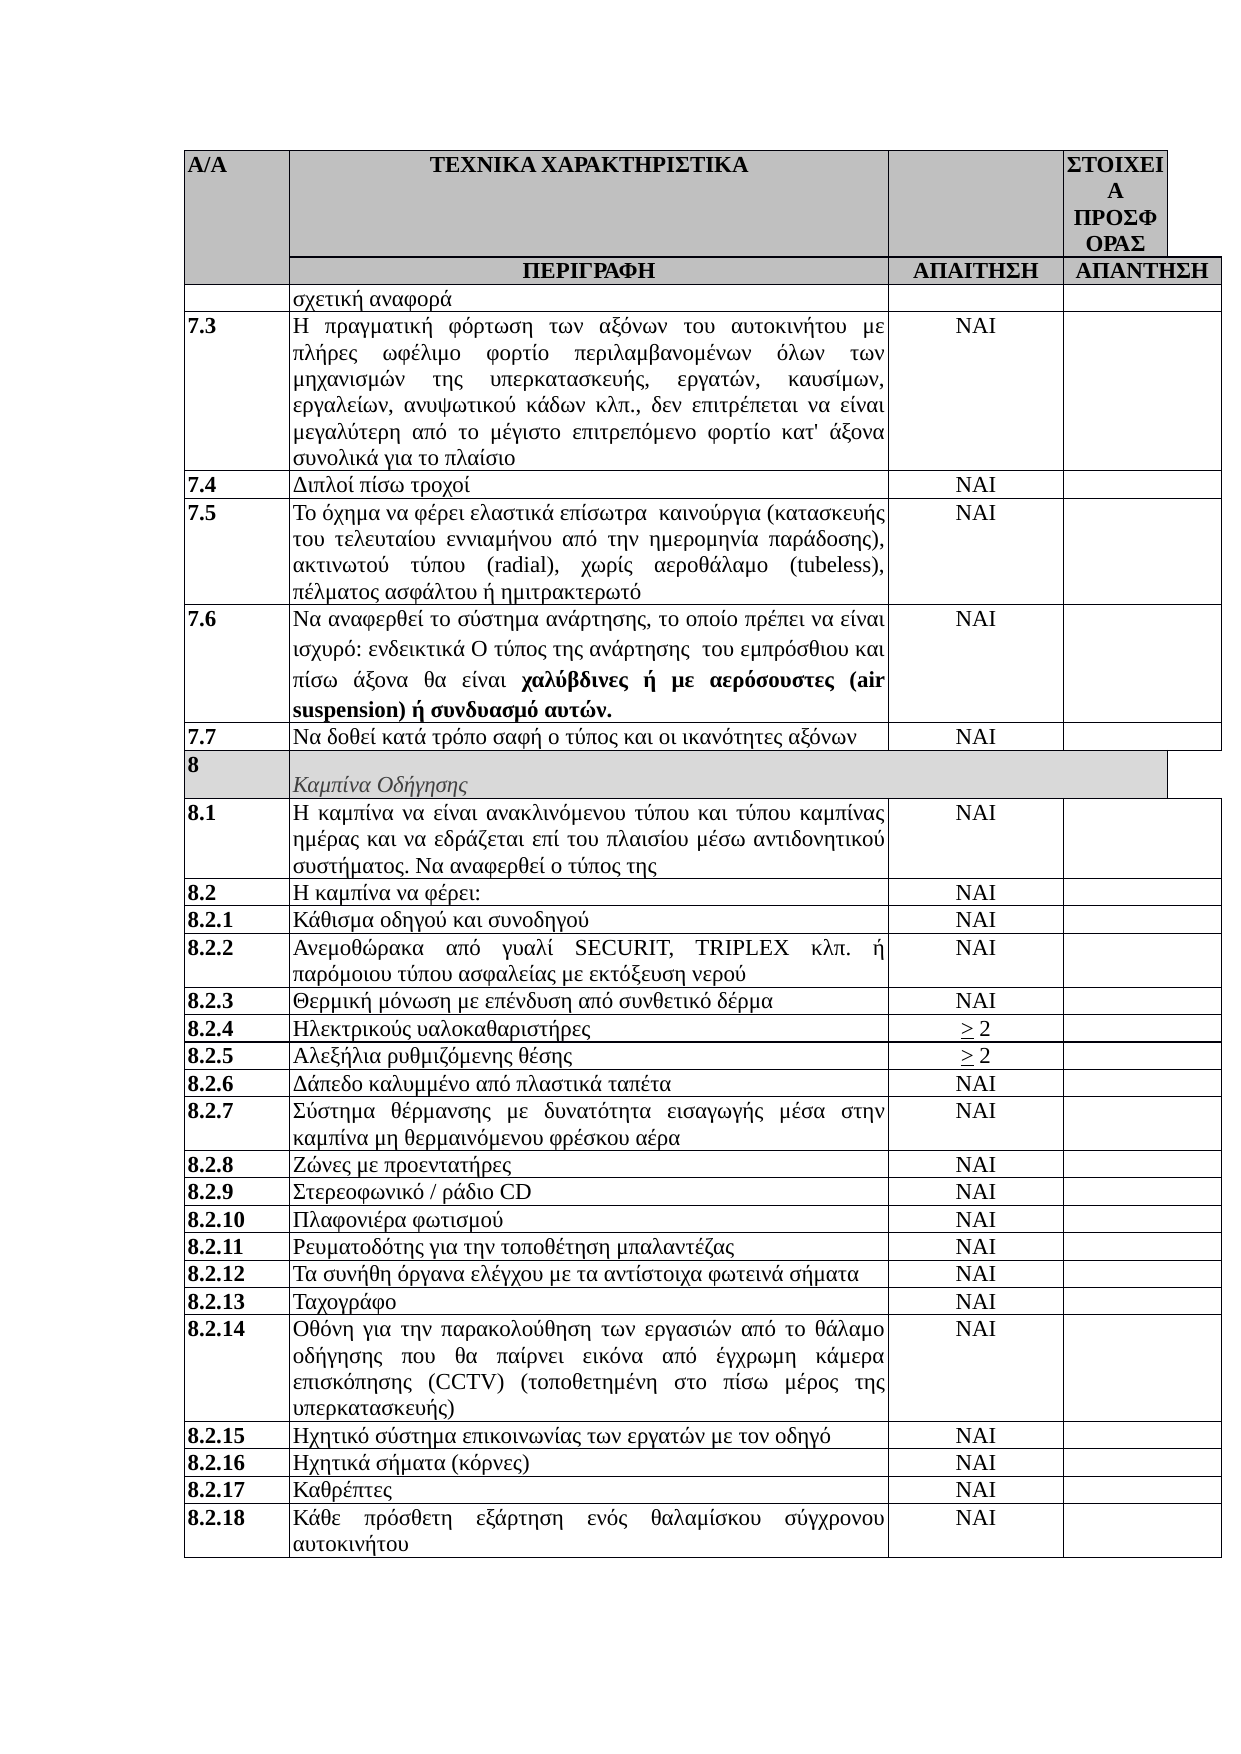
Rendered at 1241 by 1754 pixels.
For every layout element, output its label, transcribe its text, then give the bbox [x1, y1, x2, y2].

table_cell [1064, 1477, 1221, 1503]
table_cell 8.2.14 [185, 1315, 289, 1421]
table_cell Αλεξήλια ρυθμιζόμενης θέσης [290, 1043, 888, 1069]
table_cell ΝΑΙ [889, 471, 1063, 498]
table_cell 7.3 [185, 312, 289, 470]
table_header ΤΕΧΝΙΚΑ ΧΑΡΑΚΤΗΡΙΣΤΙΚΑ [290, 151, 888, 256]
table_cell Δάπεδο καλυμμένο από πλαστικά ταπέτα [290, 1070, 888, 1096]
table_cell Τα συνήθη όργανα ελέγχου με τα αντίστοιχα φωτεινά σήματα [290, 1261, 888, 1287]
table_cell [1064, 1206, 1221, 1232]
table_cell [1064, 1015, 1221, 1041]
table_cell Σύστημα θέρμανσης με δυνατότητα εισαγωγής μέσα στην καμπίνα μη θερμαινόμενου φρέσκου αέρα [290, 1097, 888, 1150]
table_header Α/Α [185, 151, 289, 284]
table_cell ΝΑΙ [889, 988, 1063, 1014]
table_cell ΝΑΙ [889, 1070, 1063, 1096]
table_cell 8.2.3 [185, 988, 289, 1014]
table_cell [1064, 1504, 1221, 1557]
table_cell [1064, 1043, 1221, 1069]
table_cell 8.2.6 [185, 1070, 289, 1096]
table_cell [1064, 1315, 1221, 1421]
table_cell 8.2.1 [185, 906, 289, 933]
table_cell Θερμική μόνωση με επένδυση από συνθετικό δέρμα [290, 988, 888, 1014]
table_cell 8.2.16 [185, 1449, 289, 1476]
table_cell Ανεμοθώρακα από γυαλί SECURIT, TRIPLEX κλπ. ή παρόμοιου τύπου ασφαλείας με εκτόξευση νερού [290, 934, 888, 987]
table_cell Η καμπίνα να είναι ανακλινόμενου τύπου και τύπου καμπίνας ημέρας και να εδράζεται επί του πλαισίου μέσω αντιδονητικού συστήματος. Να αναφερθεί ο τύπος της [290, 799, 888, 878]
table_cell ΝΑΙ [889, 499, 1063, 604]
table_cell [185, 285, 289, 311]
table_cell ΝΑΙ [889, 1315, 1063, 1421]
table_cell ΝΑΙ [889, 934, 1063, 987]
table_cell [889, 285, 1063, 311]
table_cell ΝΑΙ [889, 1449, 1063, 1476]
table_cell [1064, 906, 1221, 933]
table_cell ΝΑΙ [889, 1233, 1063, 1259]
table_cell 8.2.2 [185, 934, 289, 987]
table_cell ΝΑΙ [889, 906, 1063, 933]
table_header ΣΤΟΙΧΕΙΑ ΠΡΟΣΦΟΡΑΣ [1064, 151, 1167, 256]
table_cell Κάθισμα οδηγού και συνοδηγού [290, 906, 888, 933]
table_cell Ηχητικά σήματα (κόρνες) [290, 1449, 888, 1476]
table_cell [1064, 1233, 1221, 1259]
table_cell Ζώνες με προεντατήρες [290, 1151, 888, 1177]
table_cell Η καμπίνα να φέρει: [290, 879, 888, 905]
table_cell [1064, 1151, 1221, 1177]
table_cell [1064, 1449, 1221, 1476]
table_cell Η πραγματική φόρτωση των αξόνων του αυτοκινήτου με πλήρες ωφέλιμο φορτίο περιλαμβανομένων όλων των μηχανισμών της υπερκατασκευής, εργατών, καυσίμων, εργαλείων, ανυψωτικού κάδων κλπ., δεν επιτρέπεται να είναι μεγαλύτερη από το μέγιστο επιτρεπόμενο φορτίο κατ' άξονα συνολικά για το πλαίσιο [290, 312, 888, 470]
table_cell Να αναφερθεί το σύστημα ανάρτησης, το οποίο πρέπει να είναι ισχυρό: ενδεικτικά Ο τύπος της ανάρτησης του εμπρόσθιου και πίσω άξονα θα είναι χαλύβδινες ή με αερόσουστες (air suspension) ή συνδυασμό αυτών. [290, 605, 888, 722]
table_cell Πλαφονιέρα φωτισμού [290, 1206, 888, 1232]
table_cell ΑΠΑΝΤΗΣΗ [1064, 258, 1221, 284]
table_cell [1064, 799, 1221, 878]
table_cell ΝΑΙ [889, 1477, 1063, 1503]
table_cell [1064, 1178, 1221, 1205]
table_cell [1064, 1070, 1221, 1096]
table_cell ΝΑΙ [889, 879, 1063, 905]
table_cell 7.6 [185, 605, 289, 722]
table_cell [1064, 879, 1221, 905]
table_cell > 2 [889, 1015, 1063, 1041]
table_cell Στερεοφωνικό / ράδιο CD [290, 1178, 888, 1205]
table_cell ΠΕΡΙΓΡΑΦΗ [290, 258, 888, 284]
table_cell 8.2.10 [185, 1206, 289, 1232]
table_cell Ηλεκτρικούς υαλοκαθαριστήρες [290, 1015, 888, 1041]
table_cell ΑΠΑΙΤΗΣΗ [889, 258, 1063, 284]
table_cell [1064, 1288, 1221, 1314]
table_cell ΝΑΙ [889, 1097, 1063, 1150]
table_cell Ταχογράφο [290, 1288, 888, 1314]
table_cell [1064, 285, 1221, 311]
table_cell ΝΑΙ [889, 723, 1063, 750]
table_cell [1064, 934, 1221, 987]
table_cell [1064, 471, 1221, 498]
table_cell ΝΑΙ [889, 1178, 1063, 1205]
table_cell 8.2 [185, 879, 289, 905]
table_cell Κάθε πρόσθετη εξάρτηση ενός θαλαμίσκου σύγχρονου αυτοκινήτου [290, 1504, 888, 1557]
table_cell Το όχημα να φέρει ελαστικά επίσωτρα καινούργια (κατασκευής του τελευταίου εννιαμήνου από την ημερομηνία παράδοσης), ακτινωτού τύπου (radial), χωρίς αεροθάλαμο (tubeless), πέλματος ασφάλτου ή ημιτρακτερωτό [290, 499, 888, 604]
table_cell Ρευματοδότης για την τοποθέτηση μπαλαντέζας [290, 1233, 888, 1259]
table_cell Διπλοί πίσω τροχοί [290, 471, 888, 498]
table_cell ΝΑΙ [889, 799, 1063, 878]
table_cell 7.7 [185, 723, 289, 750]
table_cell σχετική αναφορά [290, 285, 888, 311]
table_cell Οθόνη για την παρακολούθηση των εργασιών από το θάλαμο οδήγησης που θα παίρνει εικόνα από έγχρωμη κάμερα επισκόπησης (CCTV) (τοποθετημένη στο πίσω μέρος της υπερκατασκευής) [290, 1315, 888, 1421]
table_cell ΝΑΙ [889, 1422, 1063, 1448]
table_cell ΝΑΙ [889, 605, 1063, 722]
table_cell [1064, 1261, 1221, 1287]
table_cell 7.5 [185, 499, 289, 604]
table_cell 8.2.18 [185, 1504, 289, 1557]
table_cell [1064, 1422, 1221, 1448]
table_cell ΝΑΙ [889, 1288, 1063, 1314]
table_cell 8.2.5 [185, 1043, 289, 1069]
table_cell [1064, 723, 1221, 750]
table_cell 8.2.11 [185, 1233, 289, 1259]
table_cell ΝΑΙ [889, 1261, 1063, 1287]
table_cell 8.2.8 [185, 1151, 289, 1177]
table_cell [1064, 988, 1221, 1014]
table_cell 7.4 [185, 471, 289, 498]
table_cell Καθρέπτες [290, 1477, 888, 1503]
table_cell 8.1 [185, 799, 289, 878]
table_cell 8.2.13 [185, 1288, 289, 1314]
table_cell [1064, 1097, 1221, 1150]
table_cell 8.2.17 [185, 1477, 289, 1503]
table_cell 8 [185, 751, 289, 798]
table_cell ΝΑΙ [889, 1151, 1063, 1177]
table_cell 8.2.7 [185, 1097, 289, 1150]
table_cell [1064, 605, 1221, 722]
table_cell 8.2.15 [185, 1422, 289, 1448]
table_cell ΝΑΙ [889, 1206, 1063, 1232]
table_cell > 2 [889, 1043, 1063, 1069]
table_cell [1064, 499, 1221, 604]
table_cell Καμπίνα Οδήγησης [290, 751, 1167, 798]
table_cell ΝΑΙ [889, 1504, 1063, 1557]
table_cell Ηχητικό σύστημα επικοινωνίας των εργατών με τον οδηγό [290, 1422, 888, 1448]
table_cell 8.2.12 [185, 1261, 289, 1287]
table_cell NAI [889, 312, 1063, 470]
table_cell 8.2.4 [185, 1015, 289, 1041]
table_cell 8.2.9 [185, 1178, 289, 1205]
table_header [889, 151, 1063, 256]
table_cell Να δοθεί κατά τρόπο σαφή ο τύπος και οι ικανότητες αξόνων [290, 723, 888, 750]
table_cell [1064, 312, 1221, 470]
